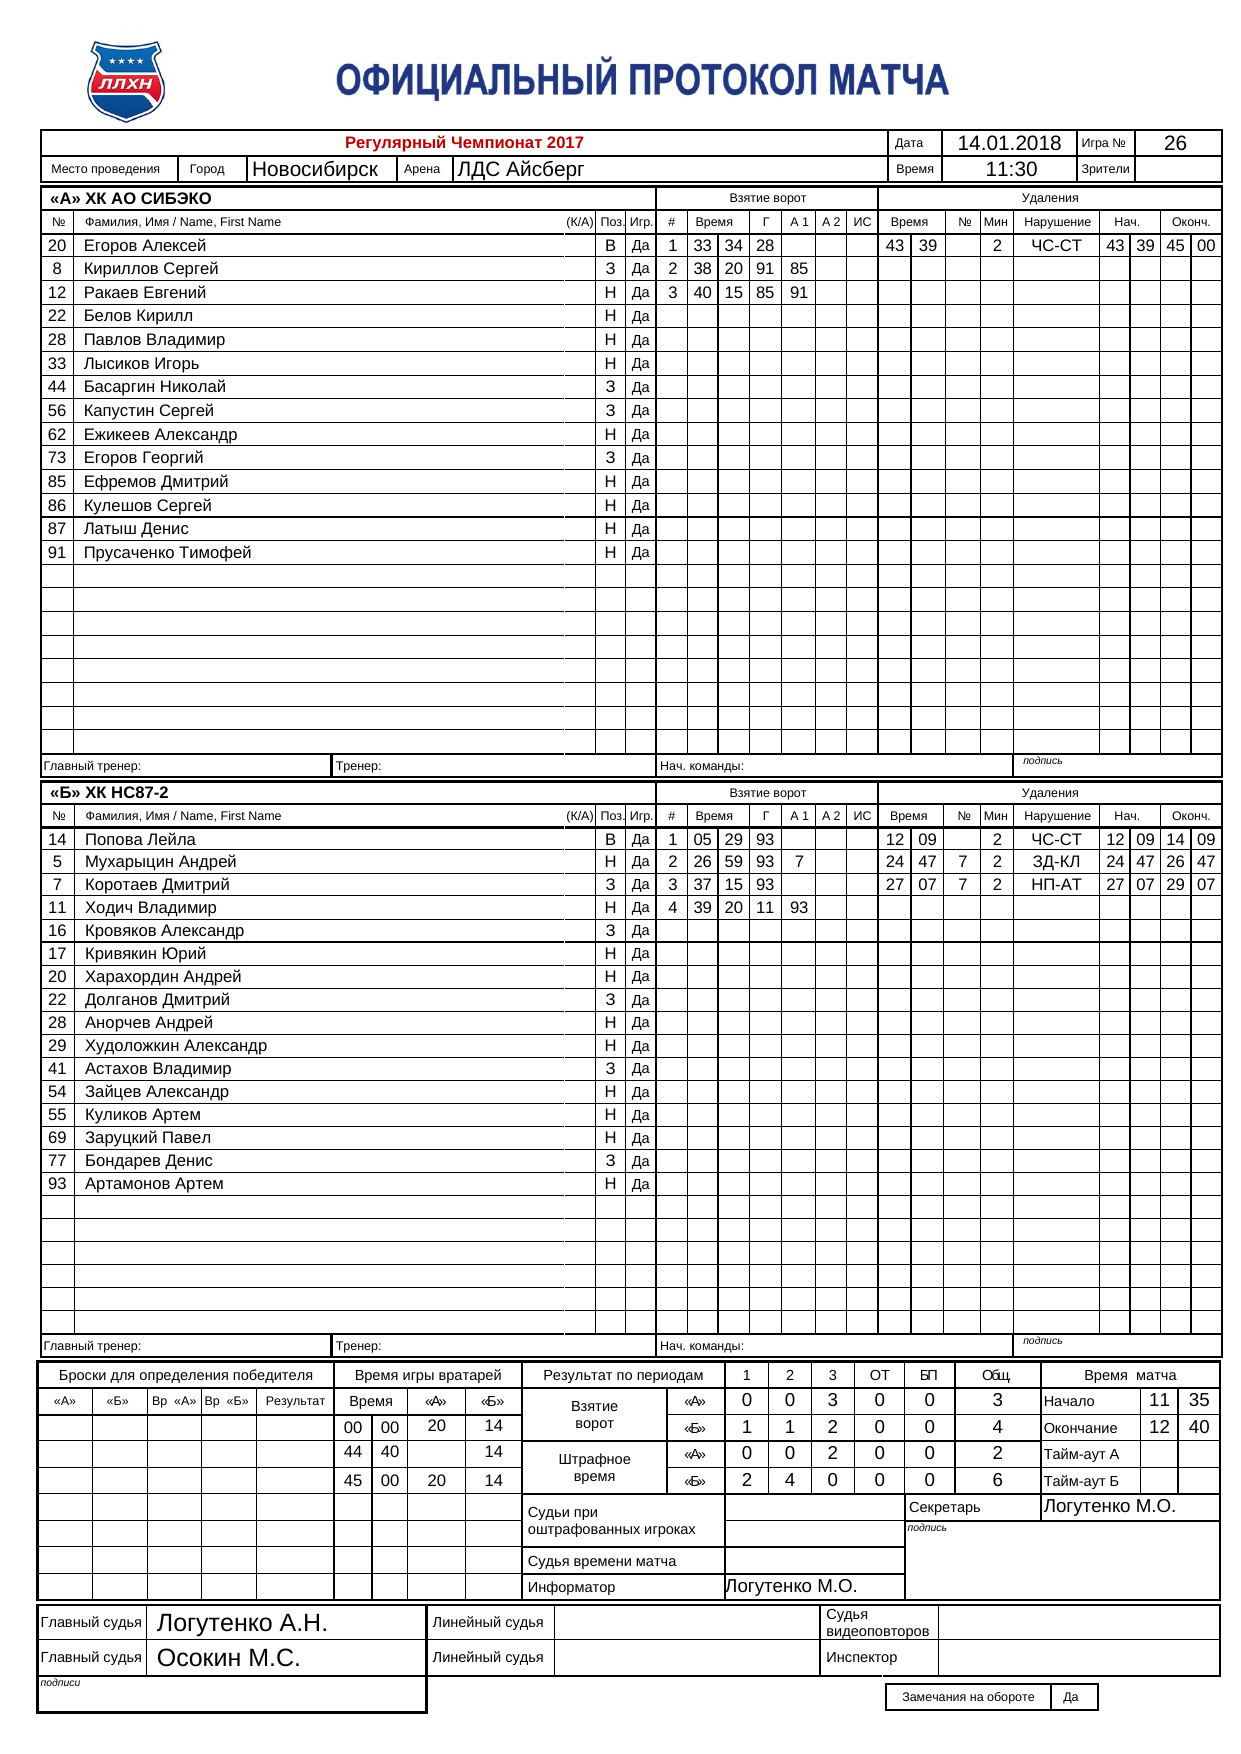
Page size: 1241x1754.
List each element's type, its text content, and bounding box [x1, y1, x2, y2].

table_cell [657, 659, 687, 682]
table_cell Главный тренер: [42, 1335, 330, 1356]
table_header 14.01.2018 [943, 131, 1076, 155]
table_header Да [1052, 1685, 1097, 1709]
table_cell [626, 1288, 655, 1310]
table_cell [946, 257, 980, 280]
table_cell [565, 541, 595, 564]
table_cell Попова Лейла [75, 829, 564, 849]
table_cell [782, 446, 815, 469]
table_cell [944, 829, 980, 849]
table_cell 3 [956, 1389, 1040, 1413]
table_cell 20 [719, 257, 749, 280]
table_cell [1192, 943, 1221, 964]
table_cell [688, 1242, 717, 1264]
table_cell [879, 1081, 910, 1103]
table_cell 14 [42, 829, 74, 849]
table_cell [782, 707, 815, 729]
table_cell 0 [855, 1468, 904, 1493]
table_cell [750, 1173, 781, 1195]
table_cell 07 [1192, 874, 1221, 895]
table_cell [42, 636, 73, 658]
table_cell Главный судья [39, 1640, 146, 1675]
table_cell [688, 328, 717, 351]
table_cell [719, 399, 749, 422]
table_cell Логутенко М.О. [726, 1575, 904, 1599]
table_cell [944, 1104, 980, 1126]
table_cell [782, 399, 815, 422]
table_cell [939, 1606, 1219, 1639]
table_cell 43 [1100, 235, 1129, 256]
table_cell 24 [879, 850, 910, 872]
table_cell [1161, 305, 1190, 327]
table_cell [750, 399, 781, 422]
table_cell 2 [726, 1468, 768, 1493]
table_cell Ежикеев Александр [74, 423, 564, 445]
table_cell А 2 [816, 211, 846, 233]
table_cell Да [626, 1035, 655, 1057]
table_cell [946, 281, 980, 303]
table_cell [75, 1288, 564, 1310]
table_cell [373, 1574, 407, 1599]
table_cell [1099, 1682, 1220, 1711]
table_cell [657, 565, 687, 587]
table_cell [879, 1219, 910, 1241]
table_cell [1100, 1127, 1129, 1149]
table_cell [373, 1547, 407, 1573]
table_cell Да [626, 235, 655, 256]
table_cell [816, 1173, 846, 1195]
table_cell Мин [981, 211, 1013, 233]
table_cell [879, 1311, 910, 1333]
table_cell [1014, 565, 1099, 587]
table_cell [408, 1574, 465, 1599]
table_cell [1161, 1035, 1190, 1057]
table_cell [335, 1547, 371, 1573]
table_cell [626, 1311, 655, 1333]
table_cell [1192, 1012, 1221, 1033]
table_cell [75, 1265, 564, 1287]
table_cell Город [179, 157, 246, 181]
table_cell [657, 541, 687, 564]
table_cell [981, 730, 1013, 753]
table_cell [1161, 659, 1190, 682]
table_cell [981, 423, 1013, 445]
table_cell [879, 423, 910, 445]
table_cell [42, 1311, 74, 1333]
table_cell [565, 399, 595, 422]
table_cell 40 [373, 1441, 407, 1467]
table_cell [981, 1127, 1013, 1149]
table_cell Кровяков Александр [75, 920, 564, 941]
table_cell [750, 989, 781, 1011]
table_cell 44 [335, 1441, 371, 1467]
table_cell # [657, 211, 687, 233]
table_cell 91 [750, 257, 781, 280]
table_cell Прусаченко Тимофей [74, 541, 564, 564]
table_cell А 2 [816, 805, 846, 826]
table_cell Да [626, 281, 655, 303]
table_cell Нарушение [1014, 211, 1099, 233]
table_cell [1161, 896, 1190, 918]
table_cell [912, 943, 943, 964]
table_cell [1192, 1127, 1221, 1149]
table_cell [1014, 683, 1099, 706]
table_cell [719, 1196, 749, 1218]
table_cell [719, 1081, 749, 1103]
table_cell [912, 257, 945, 280]
table_cell [782, 423, 815, 445]
table_cell [750, 730, 781, 753]
table_cell [1192, 588, 1221, 611]
table_cell Тайм-аут А [1042, 1441, 1140, 1467]
table_cell [1131, 257, 1160, 280]
table_cell [847, 352, 877, 374]
table_cell [981, 1058, 1013, 1079]
table_cell [782, 636, 815, 658]
table_cell [719, 1219, 749, 1241]
table_cell 85 [750, 281, 781, 303]
table_cell 22 [42, 989, 74, 1011]
table_cell [782, 1081, 815, 1103]
table_cell [1161, 636, 1190, 658]
table_cell [879, 1265, 910, 1287]
table_cell Да [626, 1058, 655, 1079]
table_cell Да [626, 829, 655, 849]
table_cell [1131, 707, 1160, 729]
table_cell [75, 1311, 564, 1333]
table_cell Н [596, 896, 625, 918]
table_cell [1014, 376, 1099, 398]
table_cell Ефремов Дмитрий [74, 470, 564, 493]
table_cell [1014, 636, 1099, 658]
table_cell [719, 943, 749, 964]
table_header Броски для определения победителя [39, 1363, 333, 1387]
table_cell [1014, 1127, 1099, 1149]
table_cell [981, 1173, 1013, 1195]
table_cell [1100, 328, 1129, 351]
table_cell [1014, 541, 1099, 564]
table_cell [981, 257, 1013, 280]
table_cell [750, 1219, 781, 1241]
table_cell [466, 1574, 521, 1599]
table_cell [39, 1547, 92, 1573]
table_cell «А» [668, 1442, 724, 1467]
table_cell [879, 612, 910, 634]
table_cell [257, 1441, 333, 1467]
picture [5, 28, 1179, 129]
table_cell [1131, 943, 1160, 964]
table_cell [816, 494, 846, 516]
table_cell [946, 730, 980, 753]
table_cell [879, 943, 910, 964]
table_cell 2 [657, 257, 687, 280]
table_cell Да [626, 1127, 655, 1149]
table_cell [946, 399, 980, 422]
table_cell 1 [657, 829, 687, 849]
table_cell [688, 494, 717, 516]
table_cell [596, 1311, 625, 1333]
table_cell [1161, 1150, 1190, 1172]
table_cell [1100, 1196, 1129, 1218]
table_cell [981, 399, 1013, 422]
table_cell [847, 1058, 877, 1079]
table_cell Нач. [1100, 805, 1160, 826]
table_cell 91 [42, 541, 73, 564]
table_cell 12 [1141, 1415, 1177, 1440]
table_cell [847, 494, 877, 516]
table_cell [74, 707, 564, 729]
table_cell [847, 683, 877, 706]
table_cell [879, 1288, 910, 1310]
table_cell [688, 612, 717, 634]
table_cell [1100, 281, 1129, 303]
table_cell [782, 588, 815, 611]
table_cell [42, 1265, 74, 1287]
table_cell 1 [657, 235, 687, 256]
table_header Регулярный Чемпионат 2017 [42, 131, 887, 155]
table_cell 3 [657, 281, 687, 303]
table_cell [816, 352, 846, 374]
table_cell [816, 1265, 846, 1287]
table_cell [428, 1677, 882, 1711]
table_cell [1192, 352, 1221, 374]
table_cell [1192, 966, 1221, 987]
table_cell Игр. [626, 805, 655, 826]
table_cell Басаргин Николай [74, 376, 564, 398]
table_cell [912, 305, 945, 327]
table_cell [466, 1547, 521, 1573]
table_cell [750, 1012, 781, 1033]
table_cell Да [626, 1173, 655, 1195]
table_cell «А» [668, 1389, 724, 1413]
table_cell [626, 612, 655, 634]
table_cell [1131, 588, 1160, 611]
table_cell [719, 541, 749, 564]
table_cell [750, 943, 781, 964]
table_cell [74, 730, 564, 753]
table_cell [1192, 1265, 1221, 1287]
table_cell Зрители [1078, 157, 1134, 181]
table_cell [1131, 376, 1160, 398]
table_cell 00 [335, 1416, 371, 1440]
table_cell [719, 1265, 749, 1287]
table_cell Вр «Б» [202, 1389, 256, 1413]
table_cell [1014, 257, 1099, 280]
table_cell [657, 305, 687, 327]
table_header 1 [726, 1363, 768, 1387]
table_header ОТ [855, 1363, 904, 1387]
table_cell Да [626, 446, 655, 469]
table_cell [373, 1494, 407, 1520]
table_cell [946, 707, 980, 729]
table_cell [657, 1288, 687, 1310]
table_cell [782, 518, 815, 540]
table_cell [944, 966, 980, 987]
table_cell Место проведения [42, 157, 177, 181]
table_cell 20 [42, 966, 74, 987]
table_cell 0 [905, 1468, 954, 1493]
table_cell Заруцкий Павел [75, 1127, 564, 1149]
table_cell [750, 920, 781, 941]
table_cell 4 [956, 1415, 1040, 1440]
table_cell [946, 423, 980, 445]
table_cell [1100, 1150, 1129, 1172]
table_cell [847, 1288, 877, 1310]
table_cell [688, 659, 717, 682]
table_cell [847, 376, 877, 398]
table_cell [847, 470, 877, 493]
table_cell [847, 896, 877, 918]
table_cell [816, 1196, 846, 1218]
table_cell [688, 707, 717, 729]
table_cell [782, 829, 815, 849]
table_cell [148, 1441, 201, 1467]
table_cell [1100, 1081, 1129, 1103]
table_cell [981, 1242, 1013, 1264]
table_cell [688, 399, 717, 422]
table_cell [565, 423, 595, 445]
table_cell [1161, 399, 1190, 422]
table_cell [1100, 1173, 1129, 1195]
table_cell [847, 966, 877, 987]
table_cell Коротаев Дмитрий [75, 874, 564, 895]
table_cell [719, 1173, 749, 1195]
table_cell 54 [42, 1081, 74, 1103]
table_cell [626, 659, 655, 682]
table_cell [688, 1150, 717, 1172]
table_cell [1161, 588, 1190, 611]
table_cell [1161, 730, 1190, 753]
table_cell 45 [1161, 235, 1190, 256]
table_cell [1161, 1311, 1190, 1333]
table_cell [944, 896, 980, 918]
table_cell 8 [42, 257, 73, 280]
table_cell Фамилия, Имя / Name, First Name [75, 805, 565, 826]
table_cell [912, 1196, 943, 1218]
table_cell [75, 1242, 564, 1264]
table_cell [93, 1441, 147, 1467]
table_cell [42, 612, 73, 634]
table_cell # [657, 805, 687, 826]
table_cell [816, 281, 846, 303]
table_cell [688, 588, 717, 611]
table_cell [719, 446, 749, 469]
table_cell [1131, 989, 1160, 1011]
table_cell [782, 920, 815, 941]
table_cell [1014, 494, 1099, 516]
table_cell [148, 1574, 201, 1599]
table_cell [1131, 470, 1160, 493]
table_cell [847, 1012, 877, 1033]
table_cell [879, 1127, 910, 1149]
table_cell [1131, 446, 1160, 469]
table_cell Штрафное время [523, 1442, 666, 1493]
table_cell [1192, 1104, 1221, 1126]
table_cell [657, 1104, 687, 1126]
table_cell [782, 1058, 815, 1079]
table_cell [202, 1416, 256, 1440]
table_cell [719, 1127, 749, 1149]
table_cell [1100, 920, 1129, 941]
table_cell 14 [466, 1441, 521, 1467]
table_cell [1100, 352, 1129, 374]
table_cell [657, 518, 687, 540]
table_cell [688, 920, 717, 941]
table_cell [565, 1150, 595, 1172]
table_cell [688, 305, 717, 327]
table_cell Тайм-аут Б [1042, 1468, 1140, 1493]
table_cell [912, 1219, 943, 1241]
table_cell [1192, 683, 1221, 706]
table_cell 47 [912, 850, 943, 872]
table_cell [596, 659, 625, 682]
table_cell Да [626, 989, 655, 1011]
table_cell [750, 1311, 781, 1333]
table_cell [688, 1104, 717, 1126]
table_cell [912, 1311, 943, 1333]
table_cell [1192, 636, 1221, 658]
table_cell [1192, 612, 1221, 634]
table_cell [879, 683, 910, 706]
table_cell [847, 446, 877, 469]
table_cell Белов Кирилл [74, 305, 564, 327]
table_cell [688, 470, 717, 493]
table_cell 0 [855, 1415, 904, 1440]
table_cell [626, 588, 655, 611]
table_cell [1131, 1196, 1160, 1218]
table_cell [596, 612, 625, 634]
table_cell 93 [750, 850, 781, 872]
table_cell [883, 1677, 1220, 1681]
table_cell [1014, 612, 1099, 634]
table_cell [39, 1441, 92, 1467]
table_cell [1131, 1081, 1160, 1103]
table_cell [981, 376, 1013, 398]
table_cell Судьи при оштрафованных игроках [523, 1495, 724, 1546]
table_header 3 [812, 1363, 854, 1387]
table_cell [816, 376, 846, 398]
table_cell [1100, 1035, 1129, 1057]
table_cell Да [626, 1012, 655, 1033]
table_cell [1131, 328, 1160, 351]
table_cell [847, 943, 877, 964]
table_cell [42, 588, 73, 611]
table_cell [1100, 588, 1129, 611]
table_cell 43 [879, 235, 910, 256]
table_cell [335, 1574, 371, 1599]
table_cell [74, 636, 564, 658]
table_cell [981, 494, 1013, 516]
table_cell [1161, 989, 1190, 1011]
table_cell [981, 1265, 1013, 1287]
table_cell [1192, 281, 1221, 303]
table_cell «А» [39, 1389, 92, 1413]
table_cell [657, 1242, 687, 1264]
table_cell [912, 1104, 943, 1126]
table_cell [565, 1311, 595, 1333]
table_cell [408, 1547, 465, 1573]
table_cell [912, 989, 943, 1011]
table_cell [657, 1173, 687, 1195]
table_cell [750, 1242, 781, 1264]
table_cell [912, 588, 945, 611]
table_cell [816, 399, 846, 422]
table_cell [879, 1196, 910, 1218]
table_cell [1014, 1173, 1099, 1195]
table_cell [596, 1219, 625, 1241]
table_cell [1131, 565, 1160, 587]
table_cell [912, 1288, 943, 1310]
table_cell [816, 518, 846, 540]
table_cell [912, 920, 943, 941]
table_cell [816, 850, 846, 872]
table_cell [1161, 1265, 1190, 1287]
table_cell Информатор [523, 1575, 724, 1599]
table_cell (К/А) [565, 805, 595, 826]
table_cell [1100, 896, 1129, 918]
table_cell [1014, 659, 1099, 682]
table_cell [944, 1311, 980, 1333]
table_cell 0 [905, 1415, 954, 1440]
table_cell [202, 1521, 256, 1546]
table_cell 05 [688, 829, 717, 849]
table_cell 69 [42, 1127, 74, 1149]
table_cell «Б» [668, 1415, 724, 1440]
table_cell Н [596, 541, 625, 564]
table_cell [719, 636, 749, 658]
table_cell [1131, 518, 1160, 540]
table_cell [1192, 1242, 1221, 1264]
table_cell [657, 1012, 687, 1033]
table_cell [688, 1311, 717, 1333]
table_cell [657, 1311, 687, 1333]
table_cell [879, 966, 910, 987]
table_cell [688, 1219, 717, 1241]
table_cell [565, 659, 595, 682]
table_cell А 1 [782, 805, 815, 826]
table_cell 07 [912, 874, 943, 895]
table_cell [981, 1104, 1013, 1126]
table_header «Б» ХК HC87-2 [42, 783, 655, 803]
table_cell [1161, 565, 1190, 587]
table_cell 16 [42, 920, 74, 941]
table_cell Нарушение [1014, 805, 1099, 826]
table_cell [750, 1058, 781, 1079]
table_cell НП-АТ [1014, 874, 1099, 895]
table_cell [782, 565, 815, 587]
table_header Общ. [956, 1363, 1040, 1387]
table_cell 11:30 [943, 157, 1076, 181]
table_cell [782, 943, 815, 964]
table_cell [719, 1035, 749, 1057]
table_cell [939, 1640, 1219, 1675]
table_cell [596, 636, 625, 658]
table_cell [408, 1521, 465, 1546]
table_cell [879, 1035, 910, 1057]
table_cell [719, 352, 749, 374]
table_cell Линейный судья [428, 1640, 554, 1675]
table_cell 85 [782, 257, 815, 280]
table_cell [719, 920, 749, 941]
table_cell [1131, 399, 1160, 422]
table_cell [565, 257, 595, 280]
table_cell 7 [42, 874, 74, 895]
table_cell [750, 1081, 781, 1103]
table_cell 28 [42, 1012, 74, 1033]
table_cell 39 [688, 896, 717, 918]
table_cell Да [626, 943, 655, 964]
table_cell [847, 257, 877, 280]
table_cell [596, 1196, 625, 1218]
table_cell [879, 1173, 910, 1195]
table_cell [816, 1242, 846, 1264]
table_cell [1131, 1288, 1160, 1310]
table_cell Н [596, 1035, 625, 1057]
table_cell 20 [408, 1468, 465, 1493]
table_cell [946, 235, 980, 256]
table_cell [1014, 943, 1099, 964]
table_cell [719, 1058, 749, 1079]
table_cell [847, 565, 877, 587]
table_cell [782, 874, 815, 895]
table_cell [596, 565, 625, 587]
table_cell [946, 328, 980, 351]
table_cell [565, 376, 595, 398]
table_cell [565, 446, 595, 469]
table_cell [1131, 494, 1160, 516]
table_cell [688, 1012, 717, 1033]
table_cell Нач. команды: [657, 1335, 1012, 1356]
table_cell [1014, 281, 1099, 303]
table_cell [1014, 920, 1099, 941]
table_cell [1192, 494, 1221, 516]
table_cell подписи [39, 1677, 425, 1711]
table_cell [1014, 1311, 1099, 1333]
table_cell [981, 1150, 1013, 1172]
table_cell [981, 920, 1013, 941]
table_cell 2 [657, 850, 687, 872]
table_cell Главный тренер: [42, 755, 330, 776]
table_cell [565, 1173, 595, 1195]
table_cell [148, 1547, 201, 1573]
table_cell 20 [408, 1416, 465, 1440]
table_cell [816, 707, 846, 729]
table_cell 0 [769, 1389, 811, 1413]
table_cell [816, 612, 846, 634]
table_cell Игр. [626, 211, 655, 233]
table_cell 62 [42, 423, 73, 445]
table_cell [1131, 281, 1160, 303]
table_cell [946, 636, 980, 658]
table_cell [847, 707, 877, 729]
table_cell 73 [42, 446, 73, 469]
table_cell [565, 989, 595, 1011]
table_header Замечания на обороте [887, 1685, 1050, 1709]
table_cell [981, 305, 1013, 327]
table_cell 20 [719, 896, 749, 918]
table_cell [1100, 423, 1129, 445]
table_cell [596, 1265, 625, 1287]
table_cell Зайцев Александр [75, 1081, 564, 1103]
table_cell [946, 518, 980, 540]
table_cell Да [626, 874, 655, 895]
table_cell [657, 470, 687, 493]
table_cell [879, 541, 910, 564]
table_cell [1100, 518, 1129, 540]
table_cell [847, 1035, 877, 1057]
table_cell [1131, 352, 1160, 374]
table_cell [657, 707, 687, 729]
table_cell [1014, 1012, 1099, 1033]
table_cell [688, 1265, 717, 1287]
table_cell [912, 966, 943, 987]
table_cell Фамилия, Имя / Name, First Name [74, 211, 565, 233]
table_cell Да [626, 328, 655, 351]
table_cell [1192, 470, 1221, 493]
table_cell [1100, 470, 1129, 493]
table_cell [912, 423, 945, 445]
table_cell [944, 1196, 980, 1218]
table_cell [1014, 423, 1099, 445]
table_cell [782, 1288, 815, 1310]
table_cell [719, 376, 749, 398]
table_cell 2 [812, 1442, 854, 1467]
table_cell [1161, 1196, 1190, 1218]
table_cell [1161, 1242, 1190, 1264]
table_cell 3 [812, 1389, 854, 1413]
table_cell Да [626, 541, 655, 564]
table_cell [466, 1494, 521, 1520]
table_header 26 [1136, 131, 1221, 155]
table_cell [879, 659, 910, 682]
table_cell 47 [1192, 850, 1221, 872]
table_cell [782, 1242, 815, 1264]
table_cell [981, 966, 1013, 987]
table_cell [1161, 1127, 1190, 1149]
table_cell [782, 1150, 815, 1172]
table_cell [981, 1081, 1013, 1103]
table_cell 07 [1131, 874, 1160, 895]
table_cell [726, 1521, 904, 1546]
table_cell [782, 659, 815, 682]
table_cell [944, 989, 980, 1011]
table_cell [555, 1606, 819, 1639]
table_cell [719, 328, 749, 351]
table_cell [816, 966, 846, 987]
table_cell [42, 1196, 74, 1218]
table_cell [1014, 399, 1099, 422]
table_cell подпись [906, 1522, 1219, 1599]
table_cell [981, 328, 1013, 351]
table_cell [816, 470, 846, 493]
table_cell [657, 328, 687, 351]
table_cell [750, 328, 781, 351]
table_cell [1192, 305, 1221, 327]
table_cell [1192, 541, 1221, 564]
table_cell [981, 565, 1013, 587]
table_cell 14 [466, 1468, 521, 1493]
table_cell [202, 1441, 256, 1467]
table_cell [1179, 1468, 1219, 1493]
table_cell Н [596, 1104, 625, 1126]
table_cell [688, 683, 717, 706]
table_cell [257, 1416, 333, 1440]
table_cell [719, 588, 749, 611]
table_cell [1131, 636, 1160, 658]
table_cell [93, 1416, 147, 1440]
table_cell Капустин Сергей [74, 399, 564, 422]
table_cell [1161, 281, 1190, 303]
table_cell [1192, 1173, 1221, 1195]
table_cell [1161, 423, 1190, 445]
table_cell Поз. [596, 211, 625, 233]
table_cell [657, 399, 687, 422]
table_cell З [596, 1150, 625, 1172]
table_cell Харахордин Андрей [75, 966, 564, 987]
table_cell [565, 1012, 595, 1033]
table_cell 38 [688, 257, 717, 280]
table_cell [946, 659, 980, 682]
table_cell Результат [257, 1389, 333, 1413]
table_cell [719, 1311, 749, 1333]
table_cell [1161, 1288, 1190, 1310]
table_cell [1161, 966, 1190, 987]
table_cell 0 [855, 1389, 904, 1413]
table_cell [879, 565, 910, 587]
table_cell [1100, 730, 1129, 753]
table_cell Нач. команды: [657, 755, 1012, 776]
table_cell [816, 636, 846, 658]
table_cell [1131, 1127, 1160, 1149]
table_cell [1131, 1219, 1160, 1241]
table_cell [596, 730, 625, 753]
table_cell [816, 1104, 846, 1126]
table_cell [719, 470, 749, 493]
table_cell Да [626, 966, 655, 987]
table_cell 00 [373, 1468, 407, 1493]
table_cell 17 [42, 943, 74, 964]
table_cell [565, 235, 595, 256]
table_header «А» ХК АО СИБЭКО [42, 188, 655, 209]
table_cell Да [626, 376, 655, 398]
table_cell [1131, 1104, 1160, 1126]
table_cell [1100, 565, 1129, 587]
table_cell А 1 [782, 211, 815, 233]
table_cell [42, 707, 73, 729]
table_cell [75, 1219, 564, 1241]
table_cell [1192, 446, 1221, 469]
table_cell 0 [812, 1468, 854, 1493]
table_cell [1141, 1468, 1177, 1493]
table_cell [981, 896, 1013, 918]
table_cell [1100, 1012, 1129, 1033]
table_cell [750, 1035, 781, 1057]
table_cell Н [596, 850, 625, 872]
table_cell В [596, 235, 625, 256]
table_cell [93, 1468, 147, 1493]
table_cell [816, 1150, 846, 1172]
table_cell 00 [1192, 235, 1221, 256]
table_cell 0 [726, 1442, 768, 1467]
table_cell 59 [719, 850, 749, 872]
table_cell [946, 305, 980, 327]
table_cell 93 [750, 829, 781, 849]
table_cell Оконч. [1161, 805, 1221, 826]
table_cell [335, 1521, 371, 1546]
table_cell [912, 1081, 943, 1103]
table_cell [750, 966, 781, 987]
table_cell [565, 966, 595, 987]
table_cell 87 [42, 518, 73, 540]
table_cell [202, 1574, 256, 1599]
table_cell [719, 1150, 749, 1172]
table_cell Время [879, 805, 943, 826]
table_cell [1161, 1012, 1190, 1033]
table_cell [981, 659, 1013, 682]
table_cell Н [596, 494, 625, 516]
table_cell [688, 423, 717, 445]
table_cell [946, 612, 980, 634]
table_cell [1161, 328, 1190, 351]
table_cell [981, 446, 1013, 469]
table_cell [782, 494, 815, 516]
table_cell [912, 376, 945, 398]
table_cell [879, 376, 910, 398]
table_cell «Б» [668, 1468, 724, 1493]
table_cell [816, 896, 846, 918]
table_cell [42, 659, 73, 682]
table_cell 33 [42, 352, 73, 374]
table_cell [879, 446, 910, 469]
table_cell 09 [1131, 829, 1160, 849]
table_cell [912, 730, 945, 753]
table_cell [879, 707, 910, 729]
table_cell [719, 1288, 749, 1310]
table_cell 12 [42, 281, 73, 303]
table_cell [750, 541, 781, 564]
table_cell [1014, 1219, 1099, 1241]
table_cell [565, 896, 595, 918]
table_header Результат по периодам [523, 1363, 724, 1387]
table_cell [912, 1150, 943, 1172]
table_cell [719, 612, 749, 634]
table_cell [847, 730, 877, 753]
table_cell 1 [726, 1415, 768, 1440]
table_cell [816, 588, 846, 611]
table_cell [912, 541, 945, 564]
table_cell [816, 989, 846, 1011]
table_cell [657, 1127, 687, 1149]
table_cell Н [596, 1173, 625, 1195]
table_cell Н [596, 1127, 625, 1149]
table_cell 77 [42, 1150, 74, 1172]
table_cell [565, 1196, 595, 1218]
table_cell [719, 989, 749, 1011]
table_cell [74, 588, 564, 611]
table_cell 00 [373, 1416, 407, 1440]
table_cell [946, 683, 980, 706]
table_cell [847, 850, 877, 872]
table_cell [1192, 565, 1221, 587]
table_cell 14 [1161, 829, 1190, 849]
table_cell [1014, 305, 1099, 327]
table_cell [879, 470, 910, 493]
table_cell [1131, 920, 1160, 941]
table_cell [782, 966, 815, 987]
table_cell [879, 494, 910, 516]
table_cell [981, 588, 1013, 611]
table_cell З [596, 1058, 625, 1079]
table_cell Вр «А» [148, 1389, 201, 1413]
table_cell [816, 1081, 846, 1103]
table_cell [912, 565, 945, 587]
table_cell [93, 1547, 147, 1573]
table_cell [816, 659, 846, 682]
table_cell [719, 1104, 749, 1126]
table_cell [782, 1127, 815, 1149]
table_cell [39, 1494, 92, 1520]
table_cell [946, 588, 980, 611]
table_cell Да [626, 257, 655, 280]
table_cell [74, 565, 564, 587]
table_cell 26 [1161, 850, 1190, 872]
table_cell [1161, 1219, 1190, 1241]
table_cell [74, 683, 564, 706]
table_cell 39 [912, 235, 945, 256]
table_cell [912, 896, 943, 918]
table_cell [1192, 1196, 1221, 1218]
table_cell [74, 659, 564, 682]
table_cell 29 [1161, 874, 1190, 895]
table_cell 85 [42, 470, 73, 493]
table_cell [42, 1219, 74, 1241]
table_cell Новосибирск [248, 157, 396, 181]
table_cell [1014, 1265, 1099, 1287]
table_cell [1100, 257, 1129, 280]
table_cell [39, 1521, 92, 1546]
table_cell 2 [981, 235, 1013, 256]
table_cell Оконч. [1161, 211, 1221, 233]
table_cell Егоров Алексей [74, 235, 564, 256]
table_cell 4 [769, 1468, 811, 1493]
table_cell [1192, 1035, 1221, 1057]
table_cell [879, 896, 910, 918]
table_cell 5 [42, 850, 74, 872]
table_cell [912, 352, 945, 374]
table_cell [257, 1494, 333, 1520]
table_cell 2 [981, 874, 1013, 895]
table_cell [1100, 1288, 1129, 1310]
table_cell [782, 376, 815, 398]
table_cell [1014, 1150, 1099, 1172]
table_cell [750, 305, 781, 327]
table_cell 0 [769, 1442, 811, 1467]
table_cell [750, 1196, 781, 1218]
table_cell [946, 376, 980, 398]
table_cell 6 [956, 1468, 1040, 1493]
table_cell [688, 1127, 717, 1149]
table_cell [981, 1035, 1013, 1057]
table_cell 40 [1179, 1415, 1219, 1440]
table_cell [847, 1242, 877, 1264]
table_cell «Б» [93, 1389, 147, 1413]
table_cell [816, 1127, 846, 1149]
table_cell [1100, 494, 1129, 516]
table_cell Время [889, 157, 941, 181]
table_cell 2 [812, 1415, 854, 1440]
table_cell [1192, 423, 1221, 445]
table_cell [39, 1468, 92, 1493]
table_cell [1014, 1035, 1099, 1057]
table_cell [565, 1081, 595, 1103]
table_cell [879, 1104, 910, 1126]
table_cell [782, 1173, 815, 1195]
table_cell З [596, 989, 625, 1011]
table_cell ИС [847, 805, 877, 826]
table_cell [1100, 1311, 1129, 1333]
table_cell [981, 518, 1013, 540]
table_cell 1 [769, 1415, 811, 1440]
table_cell [847, 588, 877, 611]
table_cell Анорчев Андрей [75, 1012, 564, 1033]
table_cell [688, 1288, 717, 1310]
table_cell [1014, 470, 1099, 493]
table_cell [657, 352, 687, 374]
table_cell [912, 636, 945, 658]
table_cell [688, 1058, 717, 1079]
table_cell [565, 588, 595, 611]
table_cell [750, 659, 781, 682]
table_cell [565, 1035, 595, 1057]
table_cell [1136, 157, 1221, 181]
table_cell Н [596, 281, 625, 303]
table_cell 33 [688, 235, 717, 256]
table_cell [565, 1242, 595, 1264]
table_cell [565, 1127, 595, 1149]
table_cell [726, 1495, 904, 1520]
table_cell [1014, 1242, 1099, 1264]
table_cell [626, 1265, 655, 1287]
table_cell [1131, 1242, 1160, 1264]
table_cell 3 [657, 874, 687, 895]
table_cell [1014, 707, 1099, 729]
table_cell [1100, 659, 1129, 682]
table_header Удаления [879, 783, 1221, 803]
table_cell [944, 1127, 980, 1149]
table_cell [335, 1494, 371, 1520]
table_cell [565, 636, 595, 658]
table_cell 7 [944, 850, 980, 872]
table_cell [1131, 1058, 1160, 1079]
table_cell З [596, 257, 625, 280]
table_cell [847, 659, 877, 682]
table_cell Логутенко А.Н. [147, 1606, 425, 1639]
table_cell 09 [912, 829, 943, 849]
table_cell [912, 1242, 943, 1264]
table_cell [879, 281, 910, 303]
table_header БП [905, 1363, 954, 1387]
table_cell Н [596, 1012, 625, 1033]
table_cell 28 [750, 235, 781, 256]
table_cell ИС [847, 211, 877, 233]
table_cell [1161, 1173, 1190, 1195]
table_cell [944, 1058, 980, 1079]
table_cell Инспектор [821, 1640, 938, 1675]
table_cell [626, 683, 655, 706]
table_cell [946, 352, 980, 374]
table_cell Н [596, 518, 625, 540]
table_cell [1161, 1058, 1190, 1079]
table_cell [981, 943, 1013, 964]
table_header Взятие ворот [657, 783, 877, 803]
table_cell [816, 829, 846, 849]
table_cell [555, 1640, 819, 1675]
table_cell [565, 1104, 595, 1126]
table_cell Кривякин Юрий [75, 943, 564, 964]
table_cell 0 [726, 1389, 768, 1413]
table_header Взятие ворот [657, 188, 877, 209]
table_cell Кулешов Сергей [74, 494, 564, 516]
table_cell [202, 1547, 256, 1573]
table_cell [657, 636, 687, 658]
table_cell [1131, 659, 1160, 682]
table_cell [688, 1196, 717, 1218]
table_cell [202, 1468, 256, 1493]
table_cell [879, 730, 910, 753]
table_cell [946, 494, 980, 516]
table_cell [148, 1468, 201, 1493]
table_cell 7 [944, 874, 980, 895]
table_cell [879, 518, 910, 540]
table_cell 11 [750, 896, 781, 918]
table_cell [1100, 1242, 1129, 1264]
table_cell [148, 1521, 201, 1546]
table_cell [657, 920, 687, 941]
table_cell [1014, 1104, 1099, 1126]
table_cell [42, 1288, 74, 1310]
table_cell [816, 683, 846, 706]
table_cell Мухарыцин Андрей [75, 850, 564, 872]
table_cell Ракаев Евгений [74, 281, 564, 303]
table_cell Начало [1042, 1389, 1140, 1413]
table_cell [946, 541, 980, 564]
table_cell [42, 565, 73, 587]
table_cell [1192, 328, 1221, 351]
table_cell [750, 376, 781, 398]
table_cell [816, 943, 846, 964]
table_cell [912, 612, 945, 634]
table_cell 26 [688, 850, 717, 872]
table_cell [657, 1081, 687, 1103]
table_cell Окончание [1042, 1415, 1140, 1440]
table_cell [688, 541, 717, 564]
table_cell [946, 470, 980, 493]
table_cell Да [626, 399, 655, 422]
table_cell [257, 1521, 333, 1546]
table_cell Секретарь [906, 1495, 1040, 1520]
table_cell [1100, 305, 1129, 327]
table_cell [1161, 352, 1190, 374]
table_cell 55 [42, 1104, 74, 1126]
table_cell [657, 730, 687, 753]
table_cell [565, 1288, 595, 1310]
table_cell «Б » [466, 1389, 521, 1413]
table_cell [912, 281, 945, 303]
table_cell [1100, 1104, 1129, 1126]
table_cell [1192, 989, 1221, 1011]
table_cell [626, 1219, 655, 1241]
table_cell Логутенко М.О. [1042, 1495, 1219, 1520]
table_cell Арена [398, 157, 452, 181]
table_cell [981, 707, 1013, 729]
table_cell 37 [688, 874, 717, 895]
table_cell Нач. [1100, 211, 1160, 233]
table_cell [1131, 1012, 1160, 1033]
table_cell [816, 1012, 846, 1033]
table_cell [1014, 328, 1099, 351]
table_cell [912, 446, 945, 469]
table_cell [816, 305, 846, 327]
table_cell [39, 1416, 92, 1440]
table_cell Н [596, 423, 625, 445]
table_cell [847, 1104, 877, 1126]
table_cell [782, 730, 815, 753]
table_cell [688, 446, 717, 469]
table_cell Да [626, 850, 655, 872]
table_cell [912, 1035, 943, 1057]
table_cell [1192, 1288, 1221, 1310]
table_cell Судья видеоповторов [821, 1606, 938, 1639]
table_cell [1100, 1219, 1129, 1241]
table_cell [626, 636, 655, 658]
table_cell [596, 683, 625, 706]
table_cell [565, 470, 595, 493]
table_cell [657, 1219, 687, 1241]
table_cell [596, 707, 625, 729]
table_header Игра № [1078, 131, 1134, 155]
table_cell [816, 257, 846, 280]
table_cell [1131, 1150, 1160, 1172]
table_cell [1131, 541, 1160, 564]
table_cell Астахов Владимир [75, 1058, 564, 1079]
table_cell [816, 1311, 846, 1333]
table_cell [202, 1494, 256, 1520]
table_cell [750, 470, 781, 493]
table_cell [657, 446, 687, 469]
table_cell [1161, 494, 1190, 516]
table_cell Н [596, 328, 625, 351]
table_cell [944, 1173, 980, 1195]
table_cell [657, 1265, 687, 1287]
table_cell [1100, 541, 1129, 564]
table_cell З [596, 399, 625, 422]
table_cell [981, 636, 1013, 658]
table_cell Ходич Владимир [75, 896, 564, 918]
table_cell [565, 943, 595, 964]
table_cell [1192, 707, 1221, 729]
table_cell [782, 1104, 815, 1126]
table_cell [657, 1035, 687, 1057]
table_cell [946, 565, 980, 587]
table_cell [816, 730, 846, 753]
table_cell [565, 1265, 595, 1287]
table_cell [782, 1219, 815, 1241]
table_cell [847, 1196, 877, 1218]
table_cell [981, 281, 1013, 303]
table_cell [912, 518, 945, 540]
table_cell [847, 874, 877, 895]
table_cell [912, 1173, 943, 1195]
table_header Удаления [879, 188, 1221, 209]
table_cell [1131, 683, 1160, 706]
table_cell [1131, 305, 1160, 327]
table_cell Да [626, 470, 655, 493]
table_cell Линейный судья [428, 1606, 554, 1639]
table_cell Тренер: [333, 755, 655, 776]
table_cell [719, 659, 749, 682]
table_cell [1192, 896, 1221, 918]
table_cell [565, 328, 595, 351]
table_cell [879, 636, 910, 658]
table_cell [1161, 470, 1190, 493]
table_cell [981, 989, 1013, 1011]
table_cell [1100, 989, 1129, 1011]
table_cell [1131, 896, 1160, 918]
table_cell № [946, 211, 980, 233]
table_cell [1014, 989, 1099, 1011]
table_cell [657, 1196, 687, 1218]
table_header Дата [889, 131, 941, 155]
table_cell [657, 966, 687, 987]
table_cell [782, 470, 815, 493]
table_cell З [596, 446, 625, 469]
table_cell [565, 565, 595, 587]
table_cell Латыш Денис [74, 518, 564, 540]
table_cell [944, 920, 980, 941]
table_cell [750, 1265, 781, 1287]
table_cell [782, 541, 815, 564]
table_cell [1131, 1311, 1160, 1333]
table_cell [879, 305, 910, 327]
table_cell 28 [42, 328, 73, 351]
table_cell 27 [1100, 874, 1129, 895]
table_cell [782, 1311, 815, 1333]
table_cell [847, 829, 877, 849]
table_cell [1014, 896, 1099, 918]
table_cell [782, 1035, 815, 1057]
table_cell [1192, 730, 1221, 753]
table_cell 93 [782, 896, 815, 918]
table_cell [688, 1173, 717, 1195]
table_cell [565, 1219, 595, 1241]
table_cell [816, 235, 846, 256]
table_cell [782, 1265, 815, 1287]
table_cell [1100, 1265, 1129, 1287]
table_cell [565, 707, 595, 729]
table_cell [750, 588, 781, 611]
table_cell [408, 1441, 465, 1467]
table_cell [944, 1035, 980, 1057]
table_cell [750, 518, 781, 540]
table_cell [981, 1196, 1013, 1218]
table_cell [1161, 920, 1190, 941]
table_cell [847, 399, 877, 422]
table_cell 29 [42, 1035, 74, 1057]
table_cell [1014, 352, 1099, 374]
table_cell [657, 588, 687, 611]
table_cell 41 [42, 1058, 74, 1079]
table_cell Время [688, 211, 749, 233]
table_cell Худоложкин Александр [75, 1035, 564, 1057]
table_cell [719, 966, 749, 987]
table_cell З [596, 376, 625, 398]
table_cell Осокин М.С. [147, 1640, 425, 1675]
table_cell [1014, 966, 1099, 987]
table_cell [847, 920, 877, 941]
table_cell [944, 1219, 980, 1241]
table_cell 09 [1192, 829, 1221, 849]
table_cell Главный судья [39, 1606, 146, 1639]
table_cell ЛДС Айсберг [454, 157, 887, 181]
table_cell [688, 989, 717, 1011]
table_cell Поз. [596, 805, 625, 826]
table_cell [981, 541, 1013, 564]
table_cell [847, 1127, 877, 1149]
table_cell [74, 612, 564, 634]
table_cell 14 [466, 1416, 521, 1440]
table_cell [750, 446, 781, 469]
table_cell Да [626, 896, 655, 918]
table_cell [981, 1012, 1013, 1033]
table_cell [912, 1265, 943, 1287]
table_cell [912, 494, 945, 516]
table_cell [912, 1127, 943, 1149]
table_cell № [42, 805, 74, 826]
table_cell [944, 943, 980, 964]
table_cell [847, 518, 877, 540]
table_cell 86 [42, 494, 73, 516]
table_header 2 [769, 1363, 811, 1387]
table_cell [750, 612, 781, 634]
table_cell [1100, 446, 1129, 469]
table_cell [912, 707, 945, 729]
table_cell 56 [42, 399, 73, 422]
table_cell [626, 1196, 655, 1218]
table_cell [1014, 1081, 1099, 1103]
table_cell Да [626, 518, 655, 540]
table_cell [719, 518, 749, 540]
table_cell [782, 1012, 815, 1033]
table_cell 2 [981, 829, 1013, 849]
table_cell [847, 541, 877, 564]
table_cell подпись [1014, 1335, 1221, 1356]
table_cell Н [596, 305, 625, 327]
table_cell [565, 518, 595, 540]
table_cell № [42, 211, 73, 233]
table_cell [750, 707, 781, 729]
table_cell [148, 1416, 201, 1440]
table_cell [565, 920, 595, 941]
table_cell [688, 352, 717, 374]
table_cell 22 [42, 305, 73, 327]
table_cell [1131, 966, 1160, 987]
table_cell Кириллов Сергей [74, 257, 564, 280]
table_cell 40 [688, 281, 717, 303]
table_cell [912, 683, 945, 706]
table_cell З [596, 874, 625, 895]
table_cell [847, 1173, 877, 1195]
table_cell [596, 1242, 625, 1264]
table_cell [912, 470, 945, 493]
table_cell Да [626, 1150, 655, 1172]
table_cell [565, 850, 595, 872]
table_cell [912, 659, 945, 682]
table_cell [93, 1574, 147, 1599]
table_cell [750, 494, 781, 516]
table_cell [719, 730, 749, 753]
table_cell [39, 1574, 92, 1599]
table_cell 0 [855, 1442, 904, 1467]
table_cell Да [626, 1104, 655, 1126]
table_cell [1100, 707, 1129, 729]
table_cell [626, 730, 655, 753]
table_cell 12 [879, 829, 910, 849]
table_cell Долганов Дмитрий [75, 989, 564, 1011]
table_cell [657, 612, 687, 634]
table_cell [657, 1150, 687, 1172]
table_cell [719, 565, 749, 587]
table_cell [1014, 446, 1099, 469]
table_cell 0 [905, 1442, 954, 1467]
table_cell [1100, 399, 1129, 422]
table_cell З [596, 920, 625, 941]
table_cell [719, 1242, 749, 1264]
table_cell [565, 1058, 595, 1079]
table_cell ЧС-СТ [1014, 235, 1099, 256]
table_cell [782, 989, 815, 1011]
table_cell [565, 829, 595, 849]
table_cell [847, 1219, 877, 1241]
table_cell 2 [956, 1442, 1040, 1467]
table_cell Да [626, 305, 655, 327]
table_cell [816, 920, 846, 941]
table_cell Бондарев Денис [75, 1150, 564, 1172]
table_cell 2 [981, 850, 1013, 872]
table_cell [466, 1521, 521, 1546]
table_cell [816, 874, 846, 895]
table_cell [1161, 683, 1190, 706]
table_cell [782, 1196, 815, 1218]
table_cell [782, 683, 815, 706]
table_cell [782, 328, 815, 351]
table_cell Да [626, 423, 655, 445]
table_cell [847, 1081, 877, 1103]
table_cell [657, 494, 687, 516]
table_cell [1192, 1311, 1221, 1333]
table_cell [93, 1521, 147, 1546]
table_cell [1014, 1288, 1099, 1310]
table_cell [944, 1265, 980, 1287]
table_cell 35 [1179, 1389, 1219, 1413]
table_cell [688, 730, 717, 753]
table_cell [847, 1265, 877, 1287]
table_cell [657, 423, 687, 445]
table_cell [93, 1494, 147, 1520]
table_cell [847, 423, 877, 445]
table_cell [1161, 943, 1190, 964]
table_cell [257, 1574, 333, 1599]
table_cell [688, 376, 717, 398]
table_cell [944, 1242, 980, 1264]
table_cell [981, 1311, 1013, 1333]
table_cell [750, 636, 781, 658]
table_cell [688, 565, 717, 587]
table_cell 39 [1131, 235, 1160, 256]
table_cell [565, 730, 595, 753]
table_cell [847, 1311, 877, 1333]
table_cell Да [626, 352, 655, 374]
table_cell [42, 683, 73, 706]
table_cell [750, 1127, 781, 1149]
table_cell [946, 446, 980, 469]
table_cell [1192, 1150, 1221, 1172]
table_cell [912, 399, 945, 422]
table_cell [1192, 920, 1221, 941]
table_cell [688, 518, 717, 540]
table_cell [596, 1288, 625, 1310]
table_cell [1131, 1265, 1160, 1287]
table_cell [408, 1494, 465, 1520]
table_cell В [596, 829, 625, 849]
table_cell [1014, 1058, 1099, 1079]
table_cell Куликов Артем [75, 1104, 564, 1126]
table_cell Егоров Георгий [74, 446, 564, 469]
table_cell [879, 1012, 910, 1033]
table_cell [657, 683, 687, 706]
table_cell [1192, 659, 1221, 682]
table_cell [1014, 730, 1099, 753]
table_cell [257, 1547, 333, 1573]
table_cell [1192, 399, 1221, 422]
table_cell Н [596, 966, 625, 987]
table_cell [879, 328, 910, 351]
table_cell ЗД-КЛ [1014, 850, 1099, 872]
table_cell [1131, 423, 1160, 445]
table_cell 29 [719, 829, 749, 849]
table_cell [596, 588, 625, 611]
table_cell [1179, 1441, 1219, 1467]
table_cell [657, 376, 687, 398]
table_cell [688, 1035, 717, 1057]
table_cell 44 [42, 376, 73, 398]
table_cell Н [596, 470, 625, 493]
table_cell 45 [335, 1468, 371, 1493]
table_cell [1192, 1081, 1221, 1103]
table_cell Н [596, 352, 625, 374]
table_cell [626, 1242, 655, 1264]
table_cell [1100, 612, 1129, 634]
table_cell [879, 920, 910, 941]
table_cell 12 [1100, 829, 1129, 849]
table_cell 4 [657, 896, 687, 918]
table_cell [879, 257, 910, 280]
table_cell [688, 1081, 717, 1103]
table_cell 47 [1131, 850, 1160, 872]
table_cell [847, 235, 877, 256]
table_cell Артамонов Артем [75, 1173, 564, 1195]
table_cell ЧС-СТ [1014, 829, 1099, 849]
table_cell [879, 989, 910, 1011]
table_cell [75, 1196, 564, 1218]
table_cell [1100, 1058, 1129, 1079]
table_cell [565, 683, 595, 706]
table_cell [816, 1288, 846, 1310]
table_cell [750, 1104, 781, 1126]
table_cell Время [688, 805, 749, 826]
table_cell [816, 1219, 846, 1241]
table_cell [565, 494, 595, 516]
table_cell 11 [1141, 1389, 1177, 1413]
table_cell [944, 1012, 980, 1033]
table_cell [847, 989, 877, 1011]
table_cell [719, 683, 749, 706]
table_cell [1014, 1196, 1099, 1218]
table_header Время игры вратарей [335, 1363, 521, 1387]
table_cell [148, 1494, 201, 1520]
table_cell Г [750, 805, 781, 826]
table_cell [657, 1058, 687, 1079]
table_cell [1161, 1104, 1190, 1126]
table_cell 24 [1100, 850, 1129, 872]
table_cell 15 [719, 874, 749, 895]
table_header Время матча [1042, 1363, 1219, 1387]
table_cell [879, 399, 910, 422]
table_cell [981, 352, 1013, 374]
table_cell [626, 565, 655, 587]
table_cell [1100, 376, 1129, 398]
table_cell [565, 281, 595, 303]
table_cell [719, 707, 749, 729]
table_cell [719, 423, 749, 445]
table_cell [719, 305, 749, 327]
table_cell Павлов Владимир [74, 328, 564, 351]
table_cell [816, 446, 846, 469]
table_cell [847, 281, 877, 303]
table_cell 34 [719, 235, 749, 256]
table_cell [816, 423, 846, 445]
table_cell [816, 541, 846, 564]
table_cell [688, 966, 717, 987]
table_cell [1192, 1219, 1221, 1241]
table_cell Да [626, 1081, 655, 1103]
table_cell [1161, 707, 1190, 729]
table_cell [1161, 1081, 1190, 1103]
table_cell [1192, 257, 1221, 280]
table_cell Н [596, 943, 625, 964]
table_cell [1131, 1035, 1160, 1057]
table_cell [981, 470, 1013, 493]
table_cell [1100, 636, 1129, 658]
table_cell Время [335, 1389, 407, 1413]
table_cell [626, 707, 655, 729]
table_cell [750, 352, 781, 374]
table_cell «А» [408, 1389, 465, 1413]
table_cell [879, 1058, 910, 1079]
table_cell Мин [981, 805, 1013, 826]
table_cell [981, 1219, 1013, 1241]
table_cell [42, 1242, 74, 1264]
table_cell подпись [1014, 755, 1221, 776]
table_cell [879, 1150, 910, 1172]
table_cell [1100, 966, 1129, 987]
table_cell [944, 1081, 980, 1103]
table_cell 7 [782, 850, 815, 872]
table_cell 93 [42, 1173, 74, 1195]
table_cell [1100, 683, 1129, 706]
table_cell [847, 1150, 877, 1172]
table_cell [750, 683, 781, 706]
table_cell [782, 305, 815, 327]
table_cell [1161, 376, 1190, 398]
table_cell № [944, 805, 980, 826]
table_cell [565, 305, 595, 327]
table_cell 27 [879, 874, 910, 895]
table_cell [726, 1548, 904, 1573]
table_cell [688, 943, 717, 964]
table_cell [782, 235, 815, 256]
table_cell [1161, 446, 1190, 469]
table_cell [944, 1288, 980, 1310]
table_cell [1100, 943, 1129, 964]
table_cell [981, 683, 1013, 706]
table_cell [879, 588, 910, 611]
table_cell [1161, 541, 1190, 564]
table_cell [912, 1012, 943, 1033]
table_cell [565, 352, 595, 374]
table_cell [816, 1035, 846, 1057]
table_cell [657, 989, 687, 1011]
table_cell [816, 328, 846, 351]
table_cell 15 [719, 281, 749, 303]
table_cell [782, 352, 815, 374]
table_cell Да [626, 494, 655, 516]
table_cell [719, 1012, 749, 1033]
table_cell Г [750, 211, 781, 233]
table_cell [816, 565, 846, 587]
table_cell [1192, 518, 1221, 540]
table_cell [847, 328, 877, 351]
table_cell [257, 1468, 333, 1493]
table_cell Лысиков Игорь [74, 352, 564, 374]
table_cell [1131, 1173, 1160, 1195]
table_cell [1014, 518, 1099, 540]
table_cell [1014, 588, 1099, 611]
table_cell [912, 1058, 943, 1079]
table_cell 91 [782, 281, 815, 303]
table_cell Да [626, 920, 655, 941]
table_cell [981, 612, 1013, 634]
table_cell Тренер: [333, 1335, 655, 1356]
table_cell Взятие ворот [523, 1389, 666, 1440]
table_cell 20 [42, 235, 73, 256]
table_cell [879, 352, 910, 374]
table_cell [750, 1150, 781, 1172]
table_cell [1192, 1058, 1221, 1079]
table_cell [373, 1521, 407, 1546]
table_cell [1161, 518, 1190, 540]
table_cell [657, 943, 687, 964]
table_cell [847, 612, 877, 634]
table_cell (К/А) [565, 211, 595, 233]
table_cell [1161, 257, 1190, 280]
table_cell 11 [42, 896, 74, 918]
table_cell [750, 423, 781, 445]
table_cell [42, 730, 73, 753]
table_cell Судья времени матча [523, 1548, 724, 1573]
table_cell [1161, 612, 1190, 634]
table_cell [847, 305, 877, 327]
table_cell [1131, 612, 1160, 634]
table_cell [565, 612, 595, 634]
table_cell [750, 565, 781, 587]
table_cell [879, 1242, 910, 1264]
table_cell [1192, 376, 1221, 398]
table_cell [816, 1058, 846, 1079]
table_cell [981, 1288, 1013, 1310]
table_cell [1141, 1441, 1177, 1467]
table_cell 93 [750, 874, 781, 895]
table_cell Н [596, 1081, 625, 1103]
table_cell Время [879, 211, 945, 233]
table_cell [944, 1150, 980, 1172]
table_cell [912, 328, 945, 351]
table_cell 0 [905, 1389, 954, 1413]
table_cell [719, 494, 749, 516]
table_cell [750, 1288, 781, 1310]
table_cell [847, 636, 877, 658]
table_cell [688, 636, 717, 658]
table_cell [782, 612, 815, 634]
table_cell [565, 874, 595, 895]
table_cell [1131, 730, 1160, 753]
